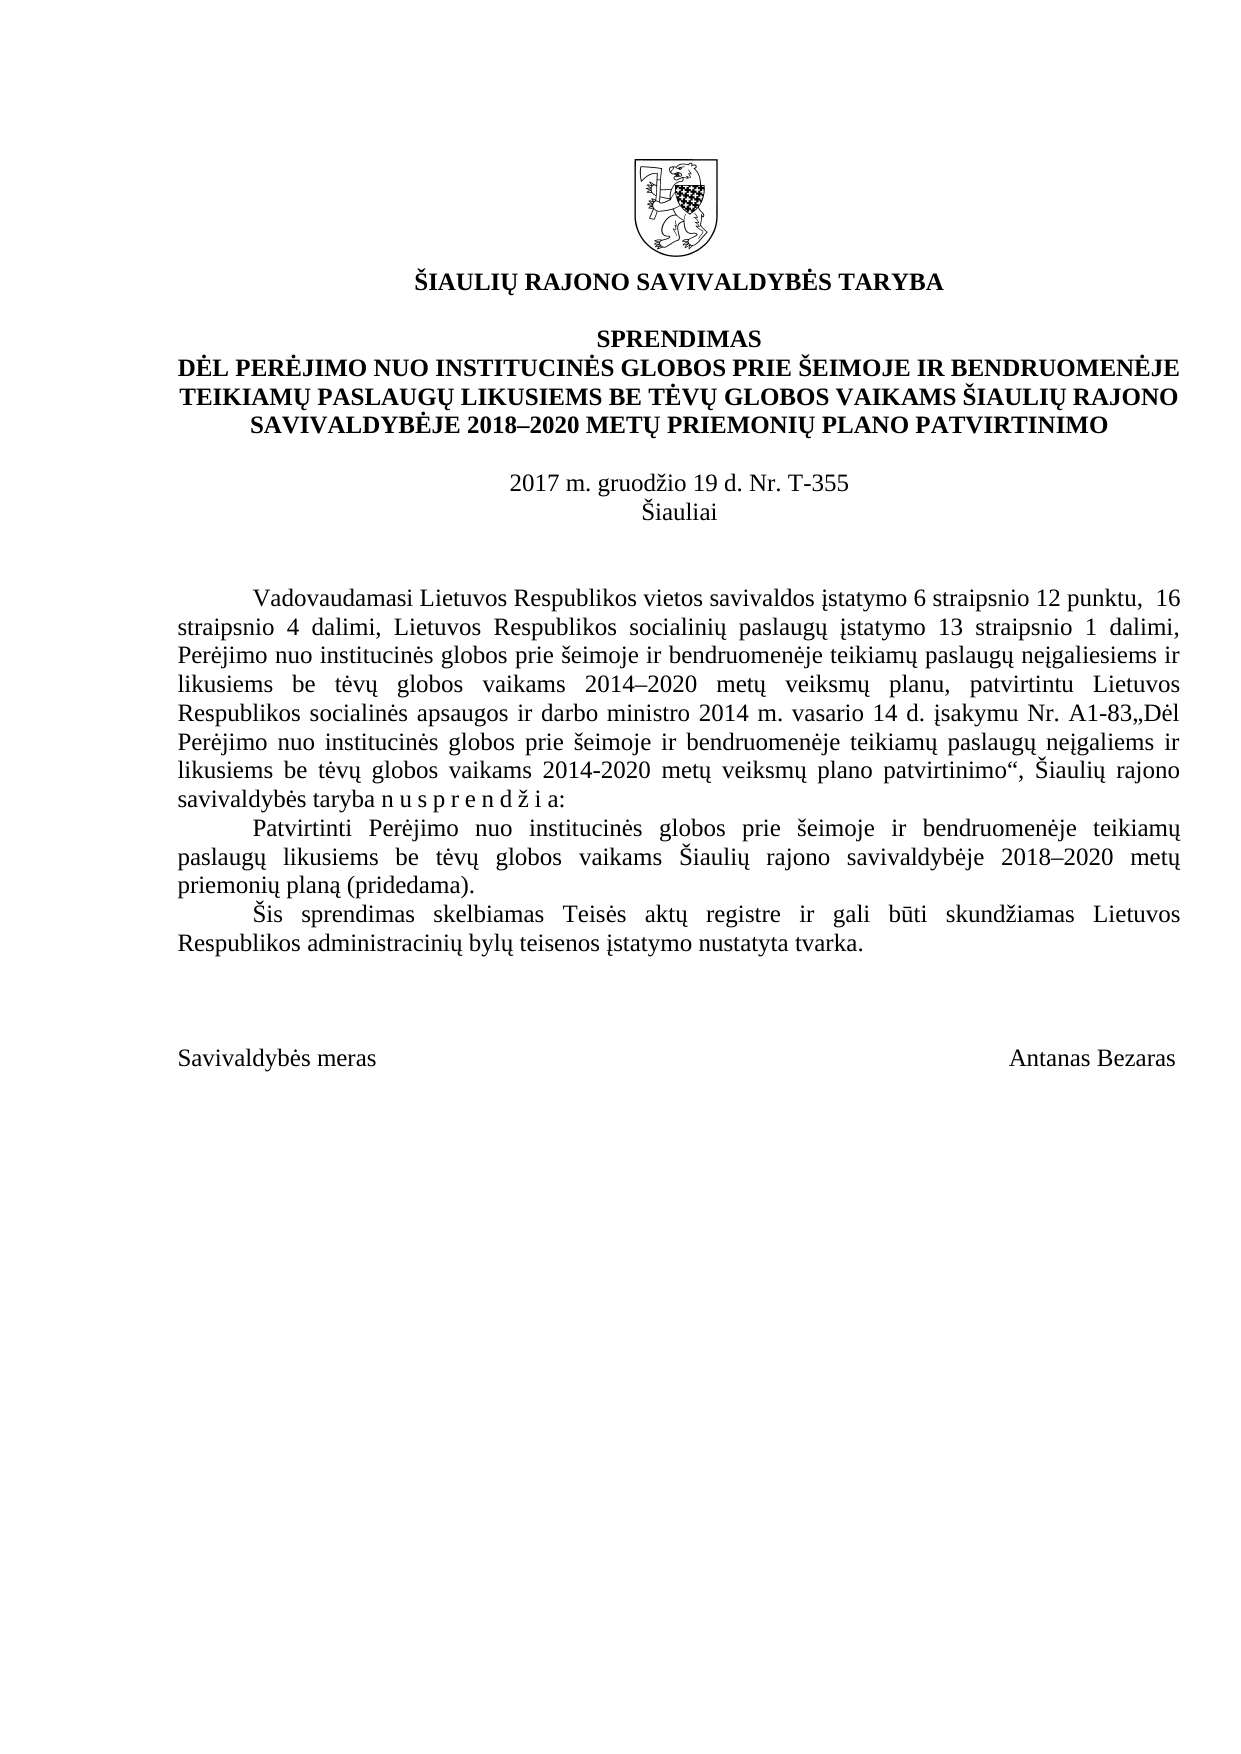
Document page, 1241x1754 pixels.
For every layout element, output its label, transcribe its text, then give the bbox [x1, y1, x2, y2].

text SPRENDIMAS [177, 324, 1181, 353]
text Šiauliai [177, 497, 1181, 526]
text ŠIAULIŲ RAJONO SAVIVALDYBĖS TARYBA [177, 267, 1181, 296]
text Savivaldybės meras Antanas Bezaras [177, 1043, 1181, 1072]
text DĖL PERĖJIMO NUO INSTITUCINĖS GLOBOS PRIE ŠEIMOJE IR BENDRUOMENĖJE TEIKIAMŲ PASLAUGŲ LIKUSIEMS BE TĖVŲ GLOBOS VAIKAMS ŠIAULIŲ RAJONO SAVIVALDYBĖJE 2018–2020 METŲ PRIEMONIŲ PLANO PATVIRTINIMO [177, 353, 1181, 439]
text 2017 m. gruodžio 19 d. Nr. T-355 [177, 468, 1181, 497]
text Šis sprendimas skelbiamas Teisės aktų registre ir gali būti skundžiamas Lietuvos Respublikos administracinių bylų teisenos įstatymo nustatyta tvarka. [177, 899, 1181, 957]
text Patvirtinti Perėjimo nuo institucinės globos prie šeimoje ir bendruomenėje teikiamų paslaugų likusiems be tėvų globos vaikams Šiaulių rajono savivaldybėje 2018–2020 metų priemonių planą (pridedama). [177, 813, 1181, 899]
text Vadovaudamasi Lietuvos Respublikos vietos savivaldos įstatymo 6 straipsnio 12 punktu, 16 straipsnio 4 dalimi, Lietuvos Respublikos socialinių paslaugų įstatymo 13 straipsnio 1 dalimi, Perėjimo nuo institucinės globos prie šeimoje ir bendruomenėje teikiamų paslaugų neįgaliesiems ir likusiems be tėvų globos vaikams 2014–2020 metų veiksmų planu, patvirtintu Lietuvos Respublikos socialinės apsaugos ir darbo ministro 2014 m. vasario 14 d. įsakymu Nr. A1-83„Dėl Perėjimo nuo institucinės globos prie šeimoje ir bendruomenėje teikiamų paslaugų neįgaliems ir likusiems be tėvų globos vaikams 2014-2020 metų veiksmų plano patvirtinimo“, Šiaulių rajono savivaldybės taryba nusprendžia: [177, 583, 1181, 813]
